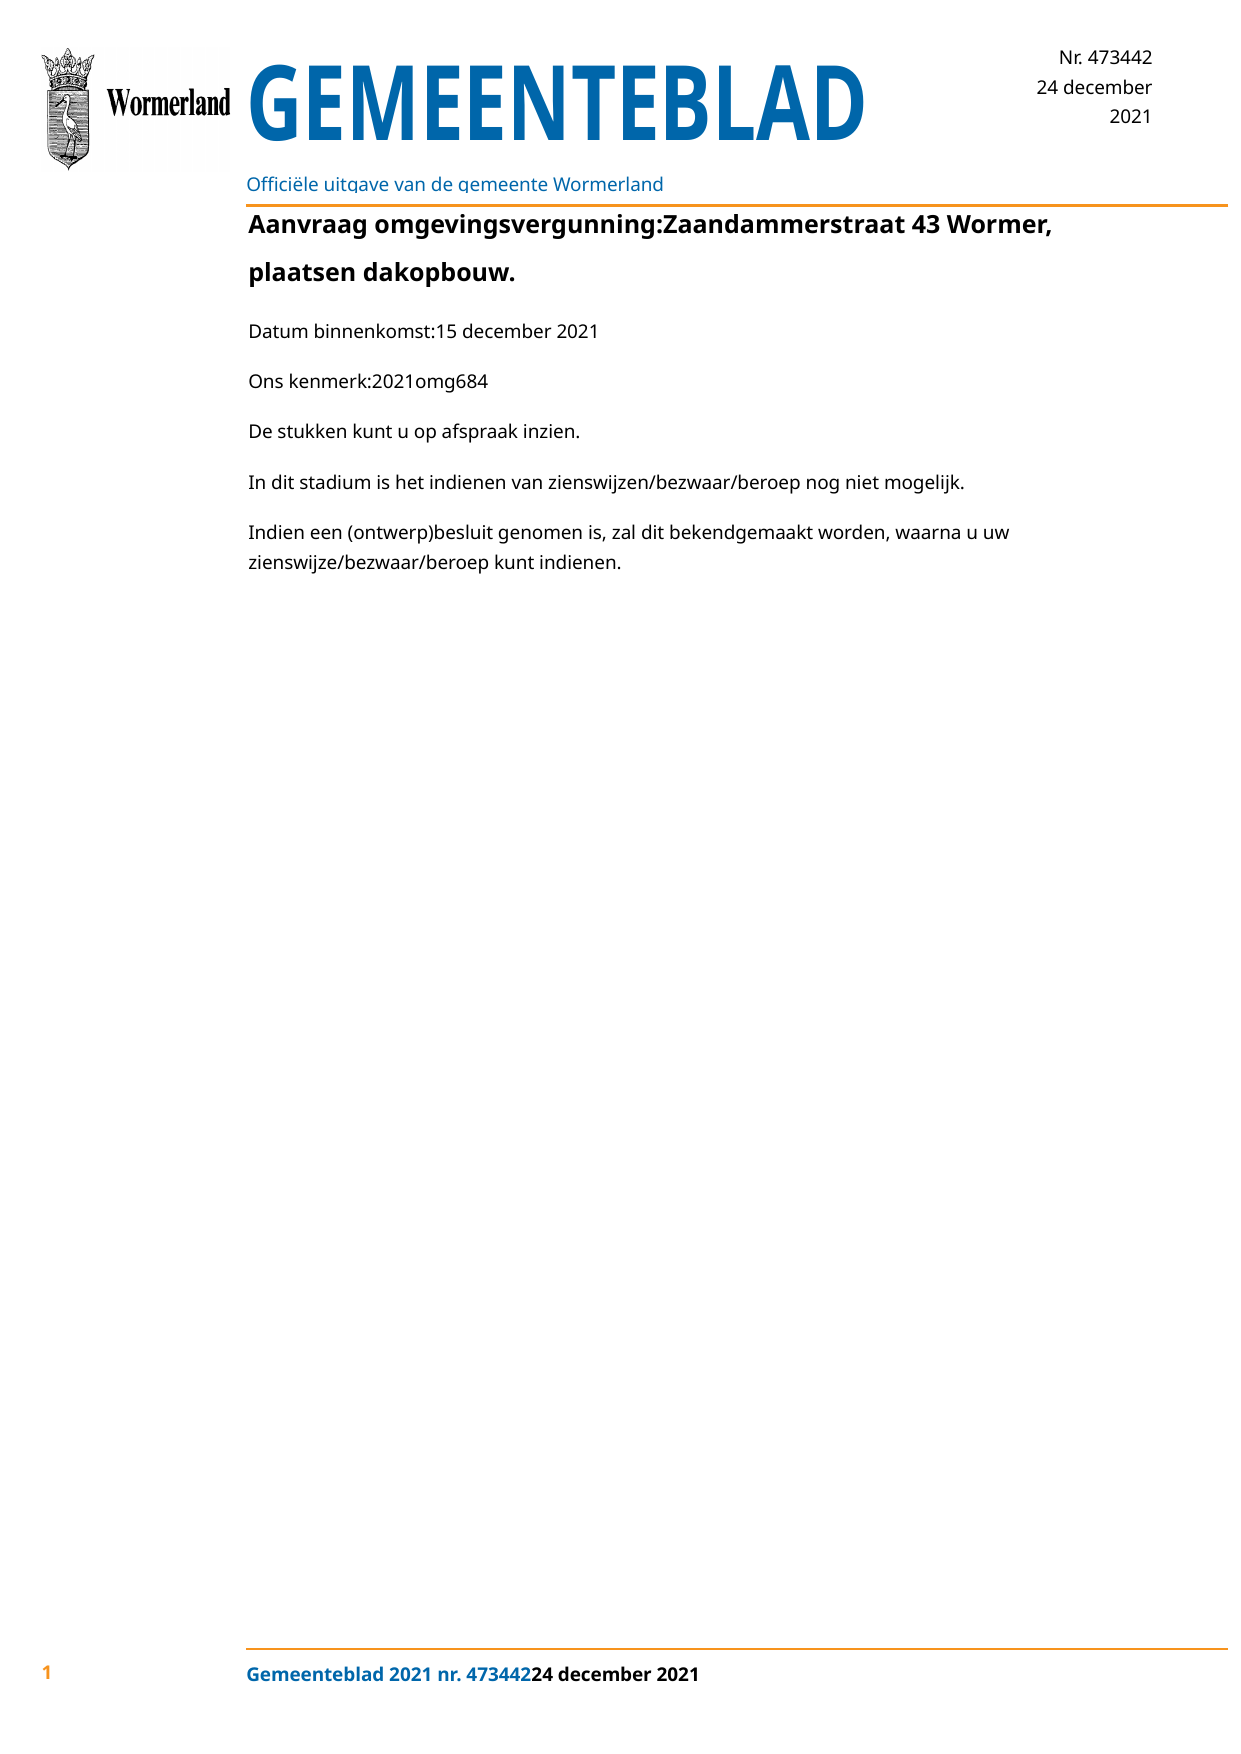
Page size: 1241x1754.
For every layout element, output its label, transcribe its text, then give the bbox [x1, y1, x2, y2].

text Indien een (ontwerp)besluit genomen is, zal dit bekendgemaakt worden, waarna u uw zienswijze/bezwaar/beroep kunt indienen. [248, 519, 1152, 575]
text Aanvraag omgevingsvergunning:Zaandammerstraat 43 Wormer, plaatsen dakopbouw. [248, 207, 1152, 288]
picture [41, 47, 231, 172]
text Datum binnenkomst:15 december 2021 [248, 318, 1152, 344]
text In dit stadium is het indienen van zienswijzen/bezwaar/beroep nog niet mogelijk. [248, 469, 1152, 495]
text Ons kenmerk:2021omg684 [248, 368, 1152, 394]
text De stukken kunt u op afspraak inzien. [248, 419, 1152, 444]
